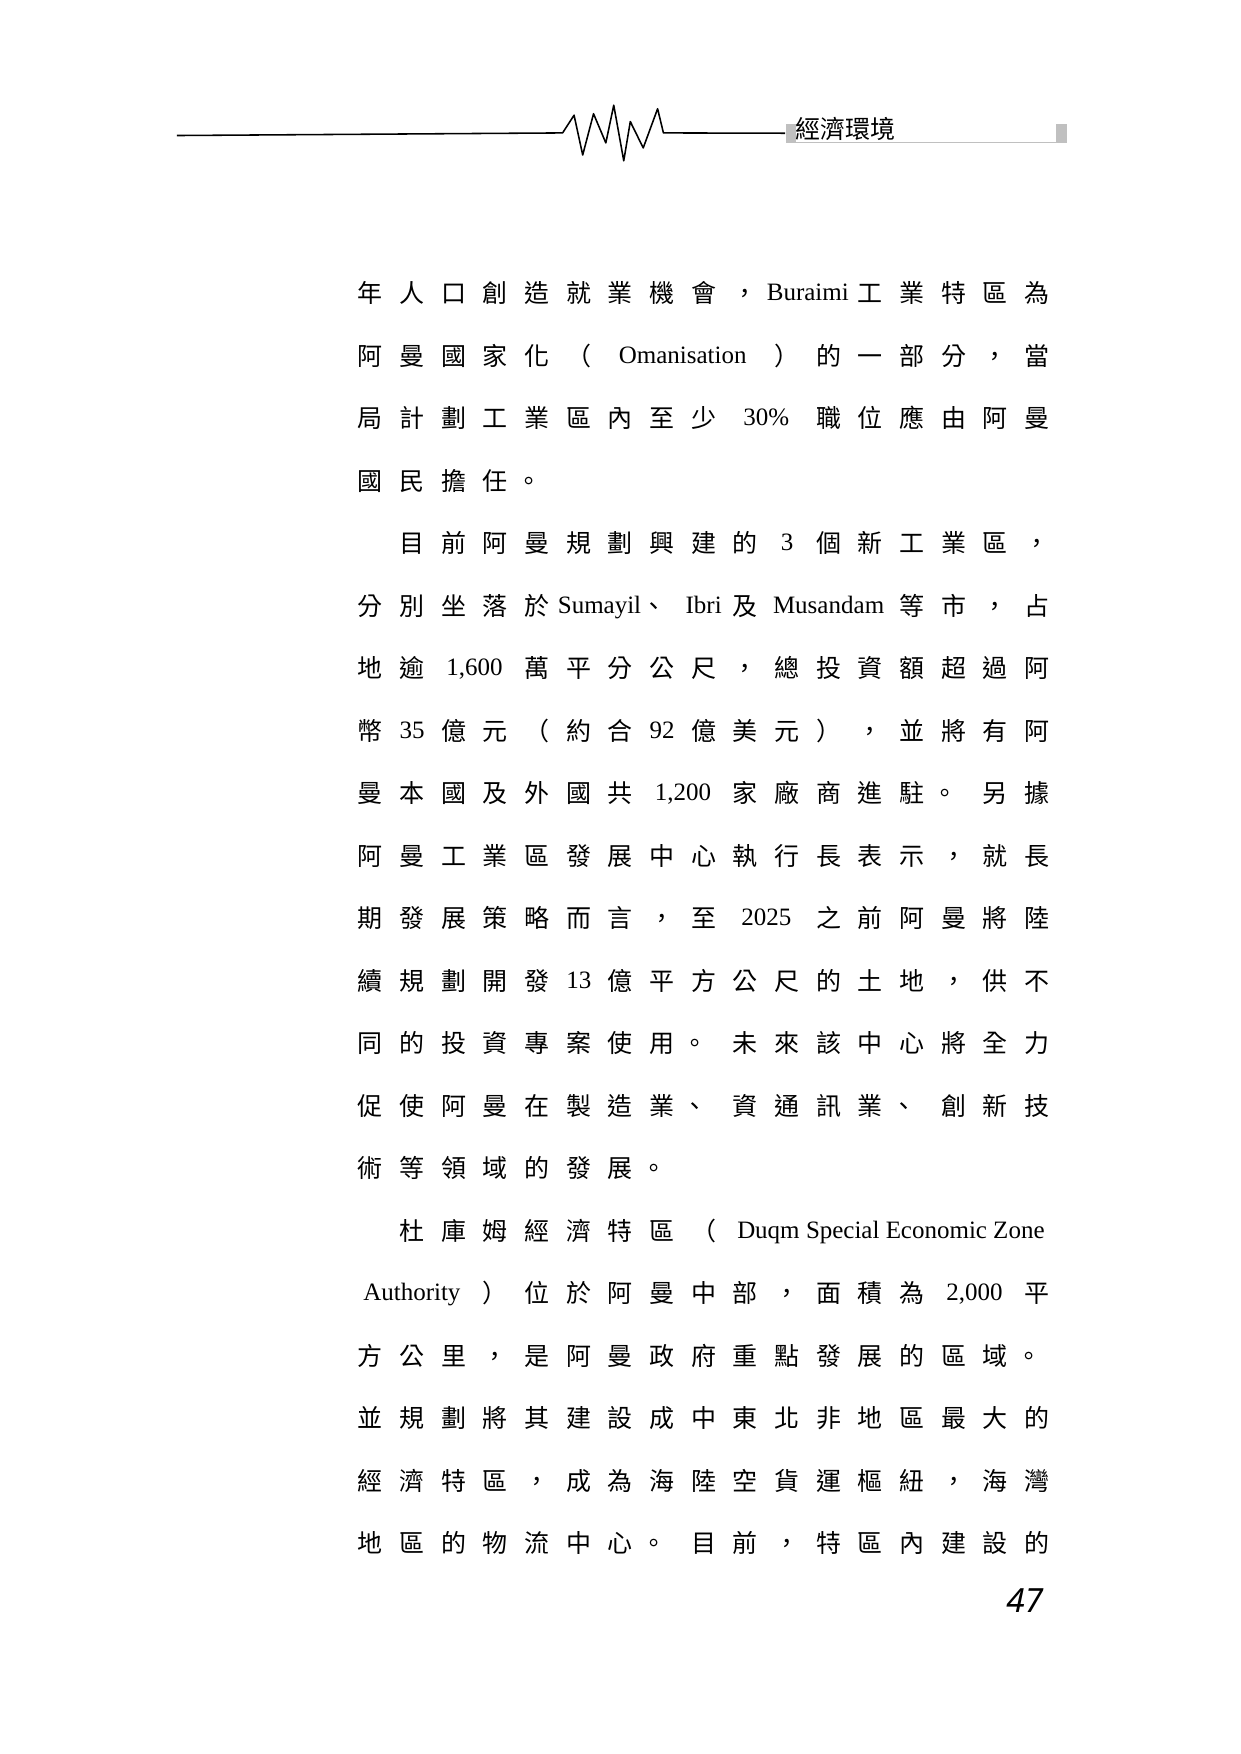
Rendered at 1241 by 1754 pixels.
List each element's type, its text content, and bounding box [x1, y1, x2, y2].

text 年人口創造就業機會，Buraimi工業特區為阿曼國家化（Omanisation）的一部分，當局計劃工業區內至少30%職位應由阿曼國民擔任。 [334, 250, 1058, 500]
text 目前阿曼規劃興建的3個新工業區，分別坐落於Sumayil、Ibri及Musandam等市，占地逾1,600萬平分公尺，總投資額超過阿幣35億元（約合92億美元），並將有阿曼本國及外國共1,200家廠商進駐。另據阿曼工業區發展中心執行長表示，就長期發展策略而言，至2025之前阿曼將陸續規劃開發13億平方公尺的土地，供不同的投資專案使用。未來該中心將全力促使阿曼在製造業、資通訊業、創新技術等領域的發展。 [334, 500, 1058, 1188]
text 杜庫姆經濟特區（Duqm Special Economic Zone Authority）位於阿曼中部，面積為2,000平方公里，是阿曼政府重點發展的區域。並規劃將其建設成中東北非地區最大的經濟特區，成為海陸空貨運樞紐，海灣地區的物流中心。目前，特區內建設的 [334, 1188, 1058, 1563]
